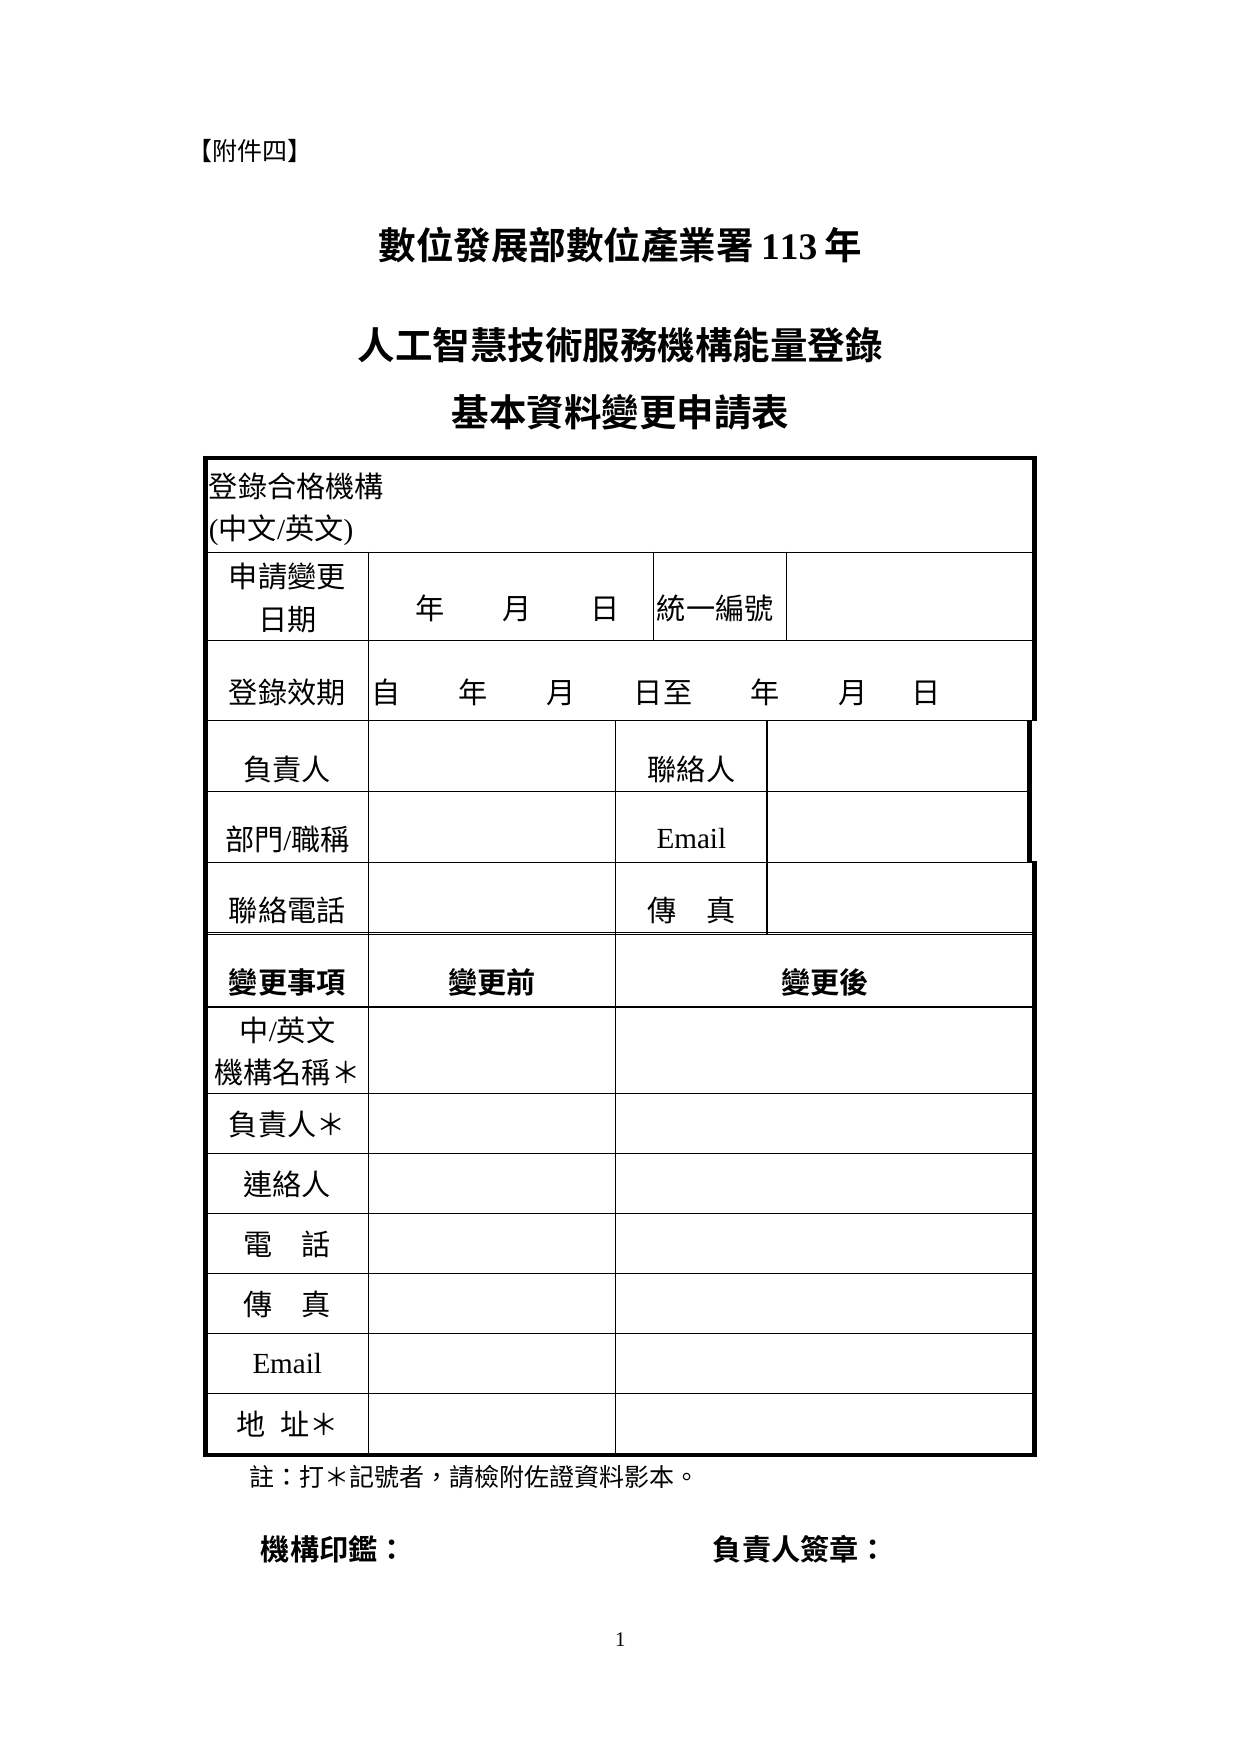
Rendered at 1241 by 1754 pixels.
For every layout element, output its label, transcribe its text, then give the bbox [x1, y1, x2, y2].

table_cell 傳 真 [616, 863, 766, 932]
table_cell 傳 真 [208, 1274, 368, 1332]
table_cell [369, 1008, 615, 1092]
table_cell Email [208, 1334, 368, 1392]
table_cell [616, 1214, 1032, 1272]
text 人工智慧技術服務機構能量登錄 [187, 301, 1053, 364]
table_cell [768, 863, 1032, 932]
table_cell 聯絡電話 錄登登人登記證人登記證字號 [208, 863, 368, 932]
table_cell 變更前 [369, 935, 615, 1006]
table_cell [369, 863, 615, 932]
table_cell 聯絡人 [616, 721, 766, 791]
text 數位發展部數位產業署113年 [187, 201, 1053, 264]
table_cell [787, 553, 1032, 639]
table_cell [616, 1394, 1032, 1452]
table_cell [616, 1154, 1032, 1212]
table_cell [616, 1334, 1032, 1392]
table_cell 登錄效期 [208, 641, 368, 720]
table_cell [369, 1334, 615, 1392]
table_cell [369, 1094, 615, 1152]
table_cell 負責人＊ [208, 1094, 368, 1152]
table_cell 地 址＊ [208, 1394, 368, 1452]
text 註：打＊記號者，請檢附佐證資料影本。 [183, 1457, 1053, 1493]
table_cell 負責人 [208, 721, 368, 791]
table_cell 自 年 月 日至 年 月 日 [369, 641, 1032, 720]
table_cell 變更後 [616, 935, 1032, 1006]
table_cell [616, 1008, 1032, 1092]
table_header 登錄合格機構 (中文/英文) [208, 460, 1032, 552]
table_cell 申請變更 日期 [208, 553, 368, 639]
table_cell 連絡人 [208, 1154, 368, 1212]
table_cell [369, 721, 615, 791]
text 機構印鑑： 負責人簽章： [187, 1506, 1053, 1568]
text 【附件四】 [187, 108, 1053, 170]
table_cell 變更事項 [208, 935, 368, 1006]
text 基本資料變更申請表 [187, 383, 1053, 437]
table_cell [768, 792, 1027, 861]
table_cell [768, 721, 1027, 791]
table_cell 年 月 日 [369, 553, 653, 639]
table_cell Email [616, 792, 766, 861]
table_cell 部門/職稱 [208, 792, 368, 861]
table_cell [369, 1394, 615, 1452]
table_cell [369, 1214, 615, 1272]
table_cell [616, 1094, 1032, 1152]
table_cell 電 話 [208, 1214, 368, 1272]
table_cell [369, 792, 615, 861]
table_cell 統一編號 [654, 553, 786, 639]
table_cell [369, 1154, 615, 1212]
table_cell 中/英文 機構名稱＊ [208, 1008, 368, 1092]
table_cell [616, 1274, 1032, 1332]
table_cell [369, 1274, 615, 1332]
